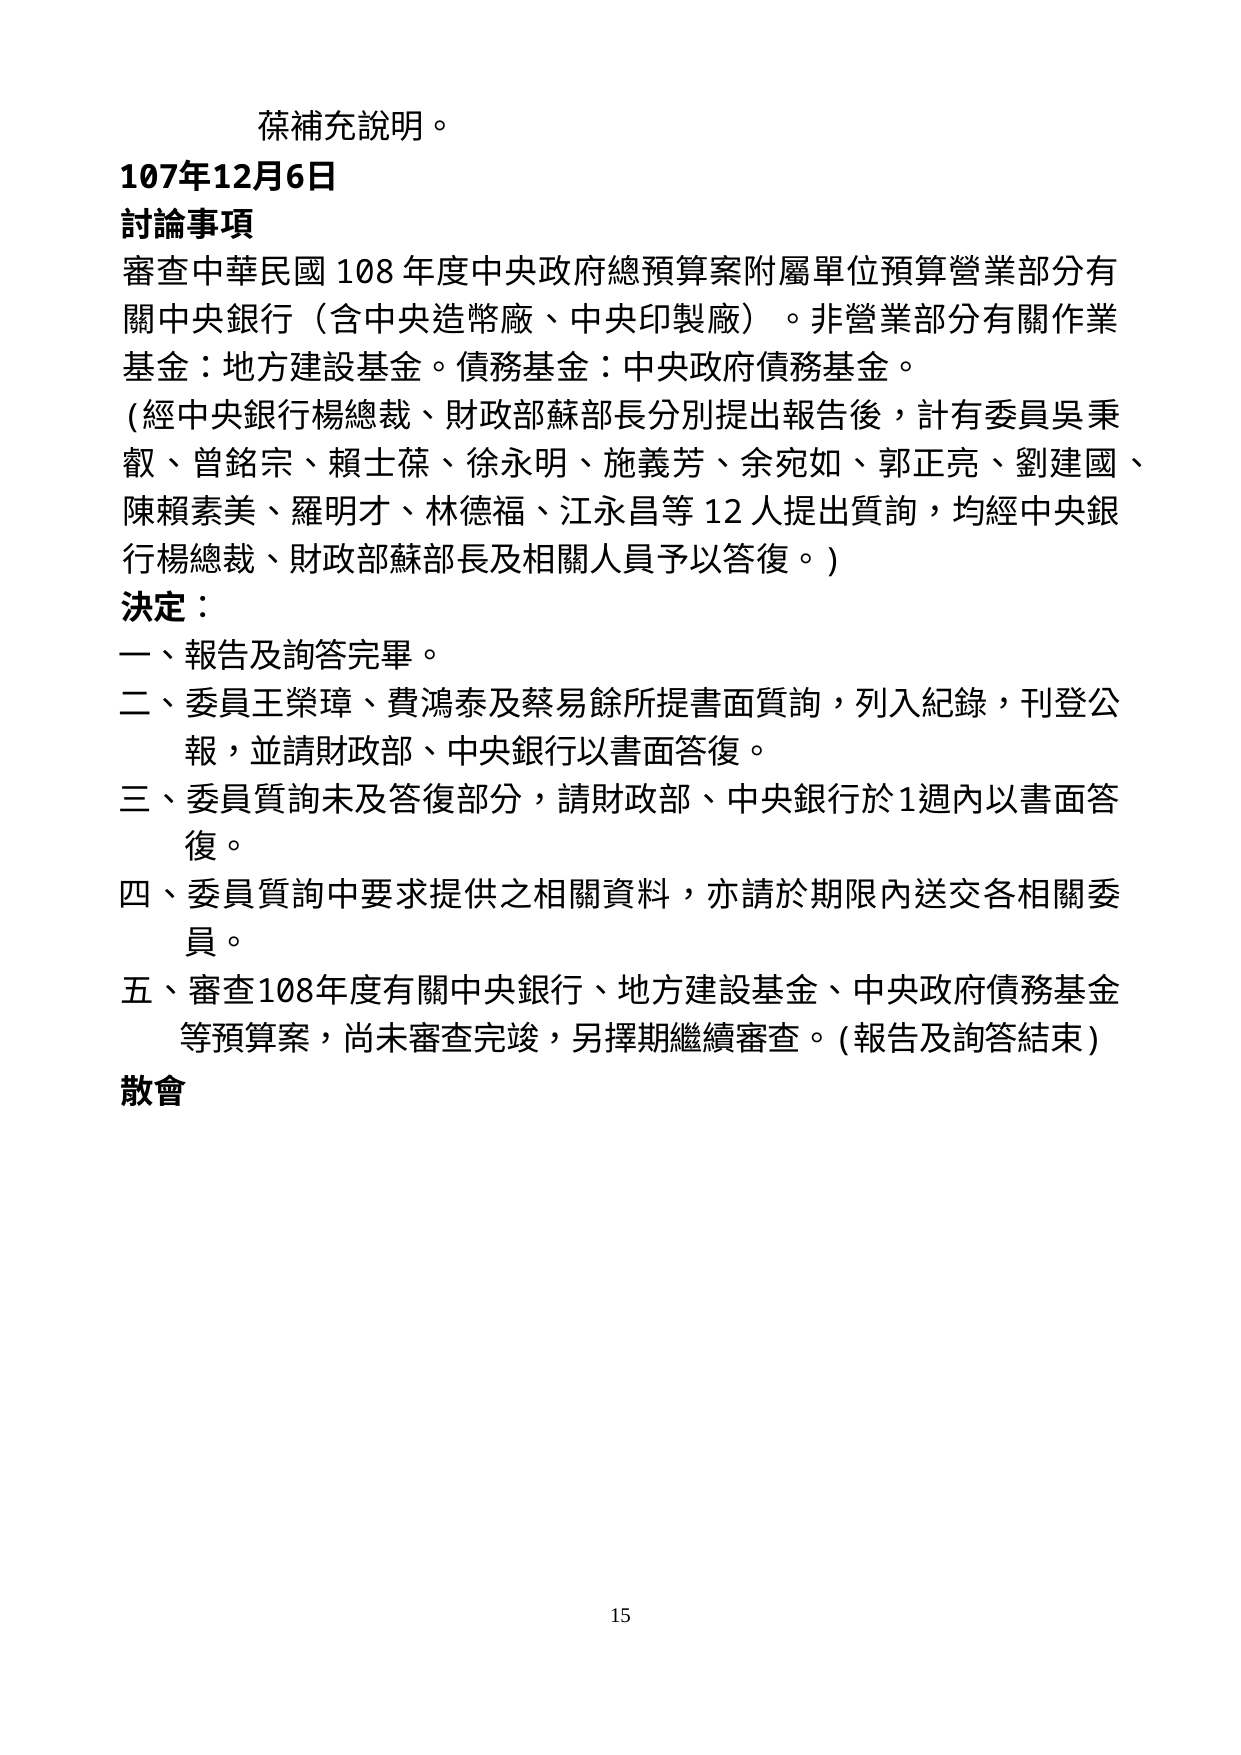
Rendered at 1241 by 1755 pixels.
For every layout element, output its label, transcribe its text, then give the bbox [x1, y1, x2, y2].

text 葆補充說明。 [189, 96, 1120, 150]
text (經中央銀行楊總裁、財政部蘇部長分別提出報告後，計有委員吳秉叡、曾銘宗、賴士葆、徐永明、施義芳、余宛如、郭正亮、劉建國、陳賴素美、羅明才、林德福、江永昌等12人提出質詢，均經中央銀行楊總裁、財政部蘇部長及相關人員予以答復。) [122, 389, 1120, 581]
text 審查中華民國108年度中央政府總預算案附屬單位預算營業部分有關中央銀行（含中央造幣廠、中央印製廠）。非營業部分有關作業基金：地方建設基金。債務基金：中央政府債務基金。 [122, 246, 1120, 389]
text 一、報告及詢答完畢。 [118, 629, 1120, 677]
text 二、委員王榮璋、費鴻泰及蔡易餘所提書面質詢，列入紀錄，刊登公報，並請財政部、中央銀行以書面答復。 [118, 677, 1120, 773]
text 散會 [120, 1060, 1120, 1114]
text 決定： [120, 581, 1120, 629]
text 三、委員質詢未及答復部分，請財政部、中央銀行於1週內以書面答復。 [118, 773, 1120, 868]
text 討論事項 [120, 198, 1120, 246]
text 四、委員質詢中要求提供之相關資料，亦請於期限內送交各相關委員。 [118, 868, 1120, 964]
text 五、審查108年度有關中央銀行、地方建設基金、中央政府債務基金等預算案，尚未審查完竣，另擇期繼續審查。(報告及詢答結束) [120, 964, 1120, 1060]
text 107年12月6日 [118, 150, 1120, 198]
